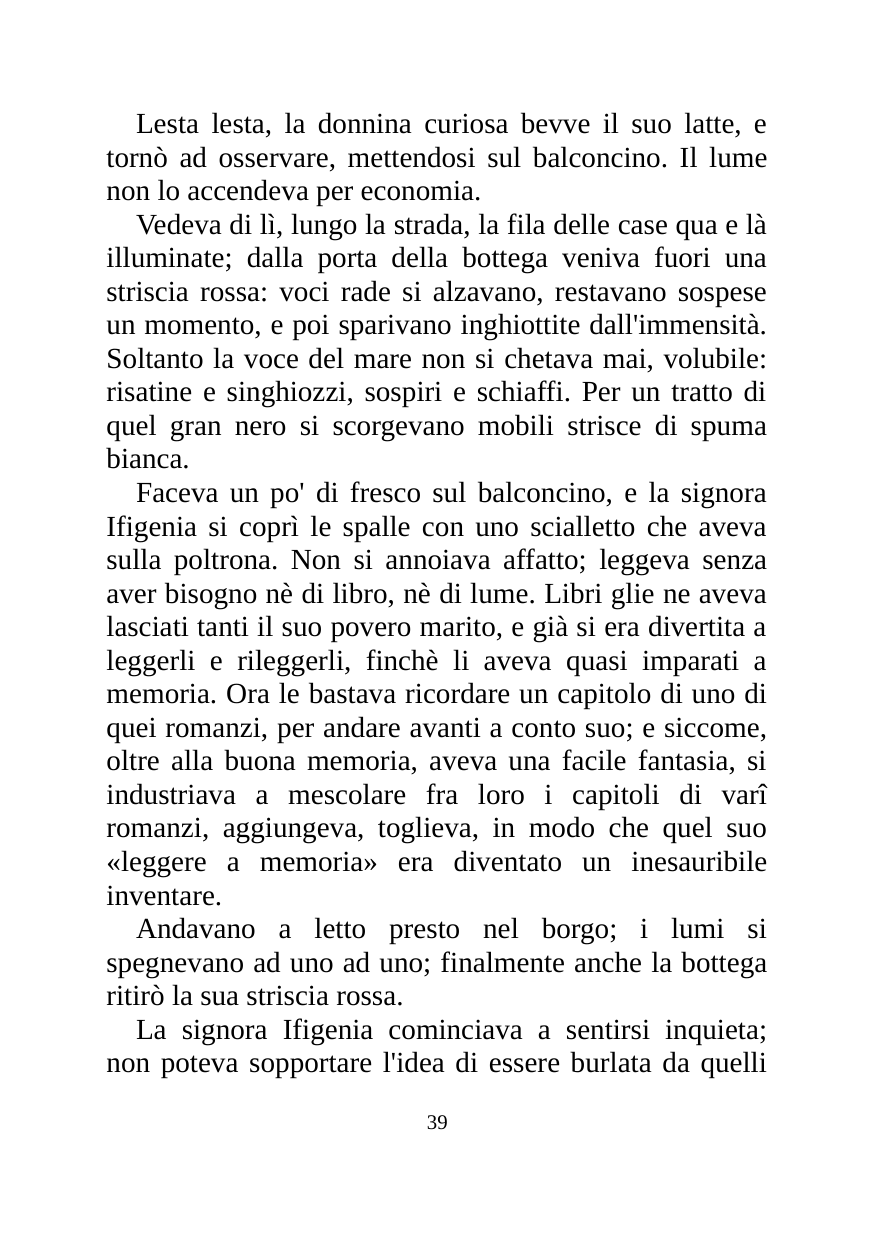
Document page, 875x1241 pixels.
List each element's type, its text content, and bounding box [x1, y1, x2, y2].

text Faceva un po' di fresco sul balconcino, e la signora Ifigenia si coprì le spalle con uno scialletto che aveva sulla poltrona. Non si annoiava affatto; leggeva senza aver bisogno nè di libro, nè di lume. Libri glie ne aveva lasciati tanti il suo povero marito, e già si era divertita a leggerli e rileggerli, finchè li aveva quasi imparati a memoria. Ora le bastava ricordare un capitolo di uno di quei romanzi, per andare avanti a conto suo; e siccome, oltre alla buona memoria, aveva una facile fantasia, si industriava a mescolare fra loro i capitoli di varî romanzi, aggiungeva, toglieva, in modo che quel suo «leggere a memoria» era diventato un inesauribile inventare. [106, 475, 768, 911]
text Andavano a letto presto nel borgo; i lumi si spegnevano ad uno ad uno; finalmente anche la bottega ritirò la sua striscia rossa. [106, 911, 768, 1012]
text La signora Ifigenia cominciava a sentirsi inquieta; non poteva sopportare l'idea di essere burlata da quelli [106, 1012, 768, 1079]
text Vedeva di lì, lungo la strada, la fila delle case qua e là illuminate; dalla porta della bottega veniva fuori una striscia rossa: voci rade si alzavano, restavano sospese un momento, e poi sparivano inghiottite dall'immensità. Soltanto la voce del mare non si chetava mai, volubile: risatine e singhiozzi, sospiri e schiaffi. Per un tratto di quel gran nero si scorgevano mobili strisce di spuma bianca. [106, 207, 768, 475]
text Lesta lesta, la donnina curiosa bevve il suo latte, e tornò ad osservare, mettendosi sul balconcino. Il lume non lo accendeva per economia. [106, 106, 768, 207]
